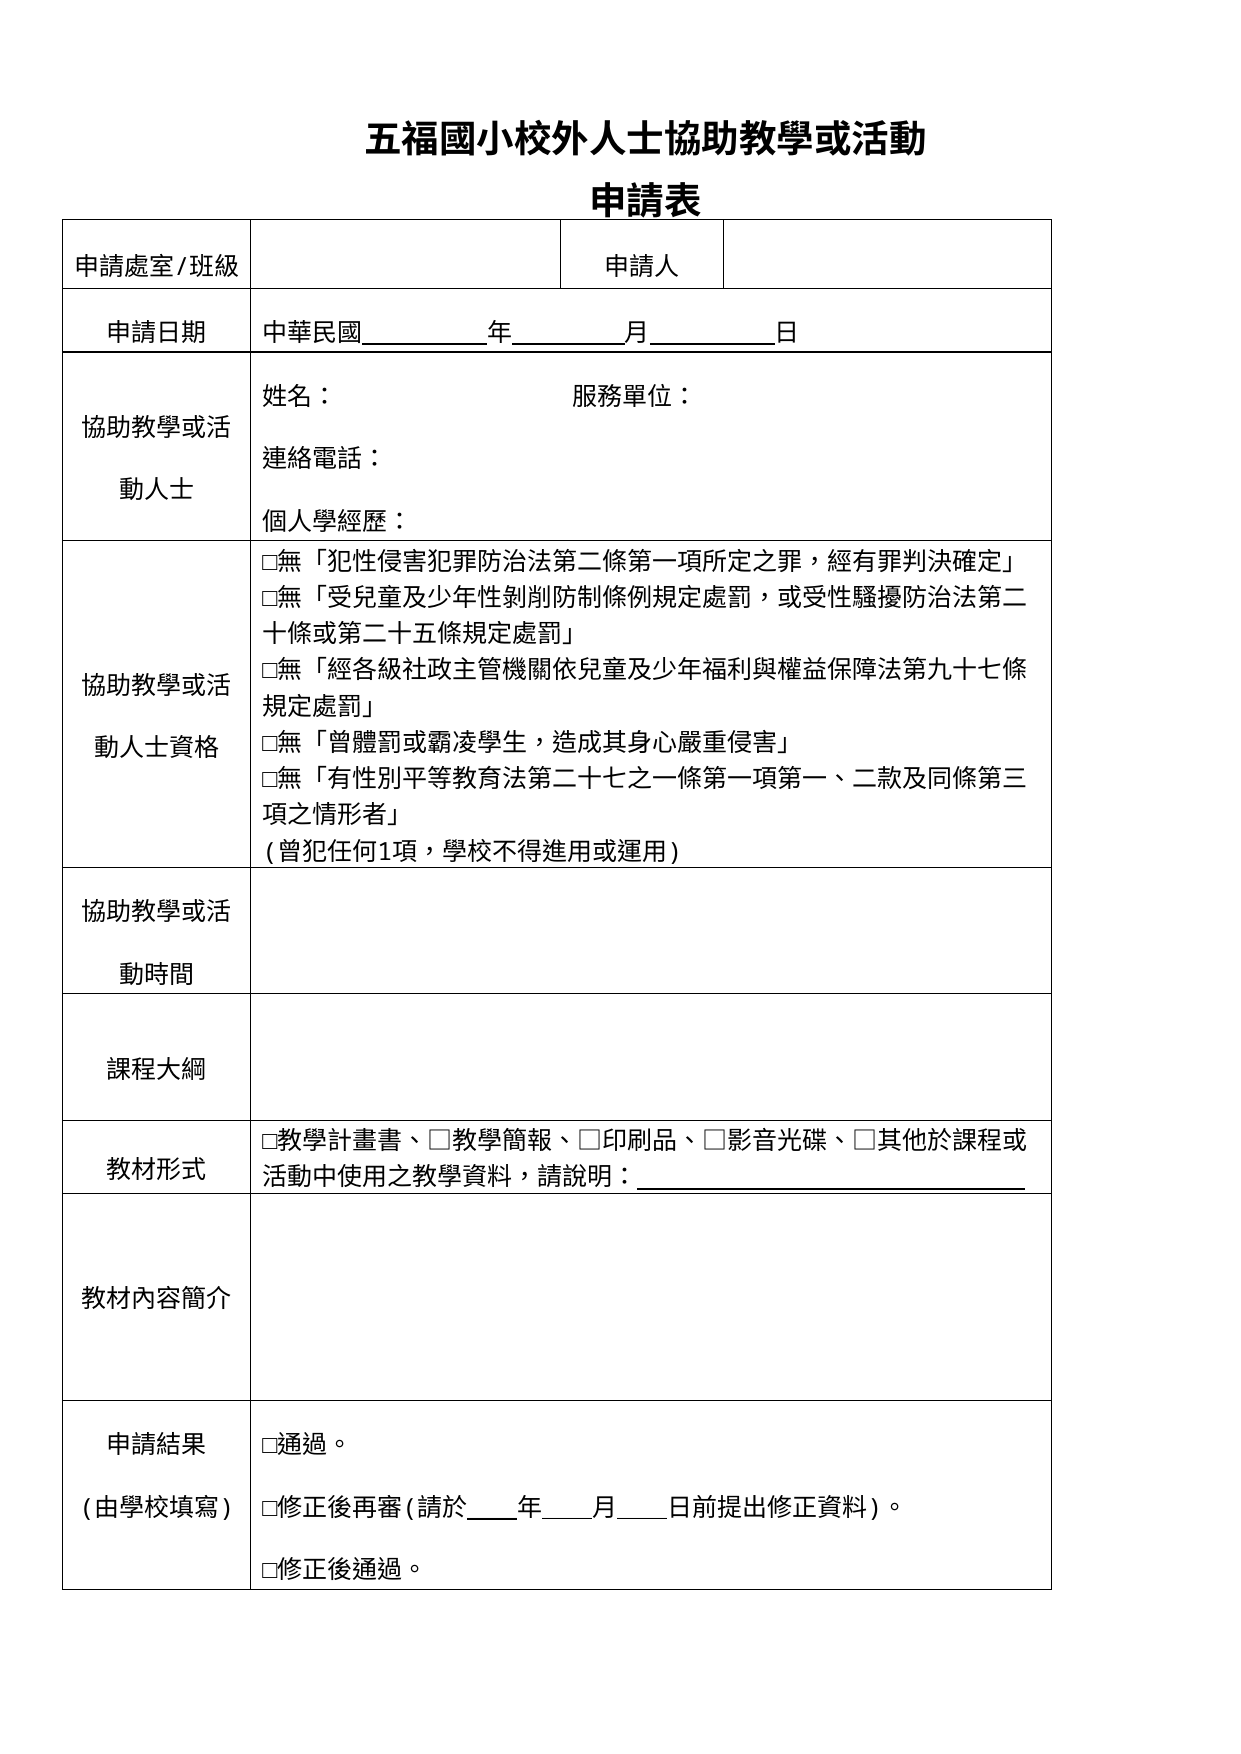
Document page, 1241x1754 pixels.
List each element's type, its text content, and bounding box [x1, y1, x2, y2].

table_cell [251, 994, 1051, 1119]
table_header 申請處室/班級 [63, 220, 250, 288]
table_cell 服務單位： [561, 353, 1051, 540]
text 申請表 [163, 157, 1128, 219]
table_header [251, 220, 560, 288]
table_cell 課程大綱 [63, 994, 250, 1119]
table_header [724, 220, 1051, 288]
table_cell □教學計畫書、□教學簡報、□印刷品、□影音光碟、□其他於課程或活動中使用之教學資料，請說明： [251, 1121, 1051, 1193]
table_cell 中華民國 年 月 日 [251, 289, 1051, 351]
table_cell 教材內容簡介 [63, 1194, 250, 1400]
table_cell □通過。 □修正後再審(請於＿＿年＿＿月＿＿日前提出修正資料)。 □修正後通過。 [251, 1401, 1051, 1588]
table_cell [251, 1194, 1051, 1400]
table_header 申請人 [561, 220, 723, 288]
table_cell 申請結果 (由學校填寫) [63, 1401, 250, 1588]
table_cell 協助教學或活動人士資格 [63, 541, 250, 867]
table_cell 協助教學或活動時間 [63, 868, 250, 993]
table_cell 姓名： 連絡電話： 個人學經歷： [251, 353, 561, 540]
table_cell 教材形式 [63, 1121, 250, 1193]
table_cell 申請日期 [63, 289, 250, 351]
table_cell □無「犯性侵害犯罪防治法第二條第一項所定之罪，經有罪判決確定」 □無「受兒童及少年性剝削防制條例規定處罰，或受性騷擾防治法第二十條或第二十五條規定處罰」 □無「經各級社政主管機關依兒童及少年福利與權益保障法第九十七條規定處罰」 □無「曾體罰或霸凌學生，造成其身心嚴重侵害」 □無「有性別平等教育法第二十七之一條第一項第一、二款及同條第三項之情形者」 (曾犯任何1項，學校不得進用或運用) [251, 541, 1051, 867]
table_cell 協助教學或活動人士 [63, 353, 250, 540]
table_cell [251, 868, 1051, 993]
text 五福國小校外人士協助教學或活動 [163, 94, 1128, 157]
